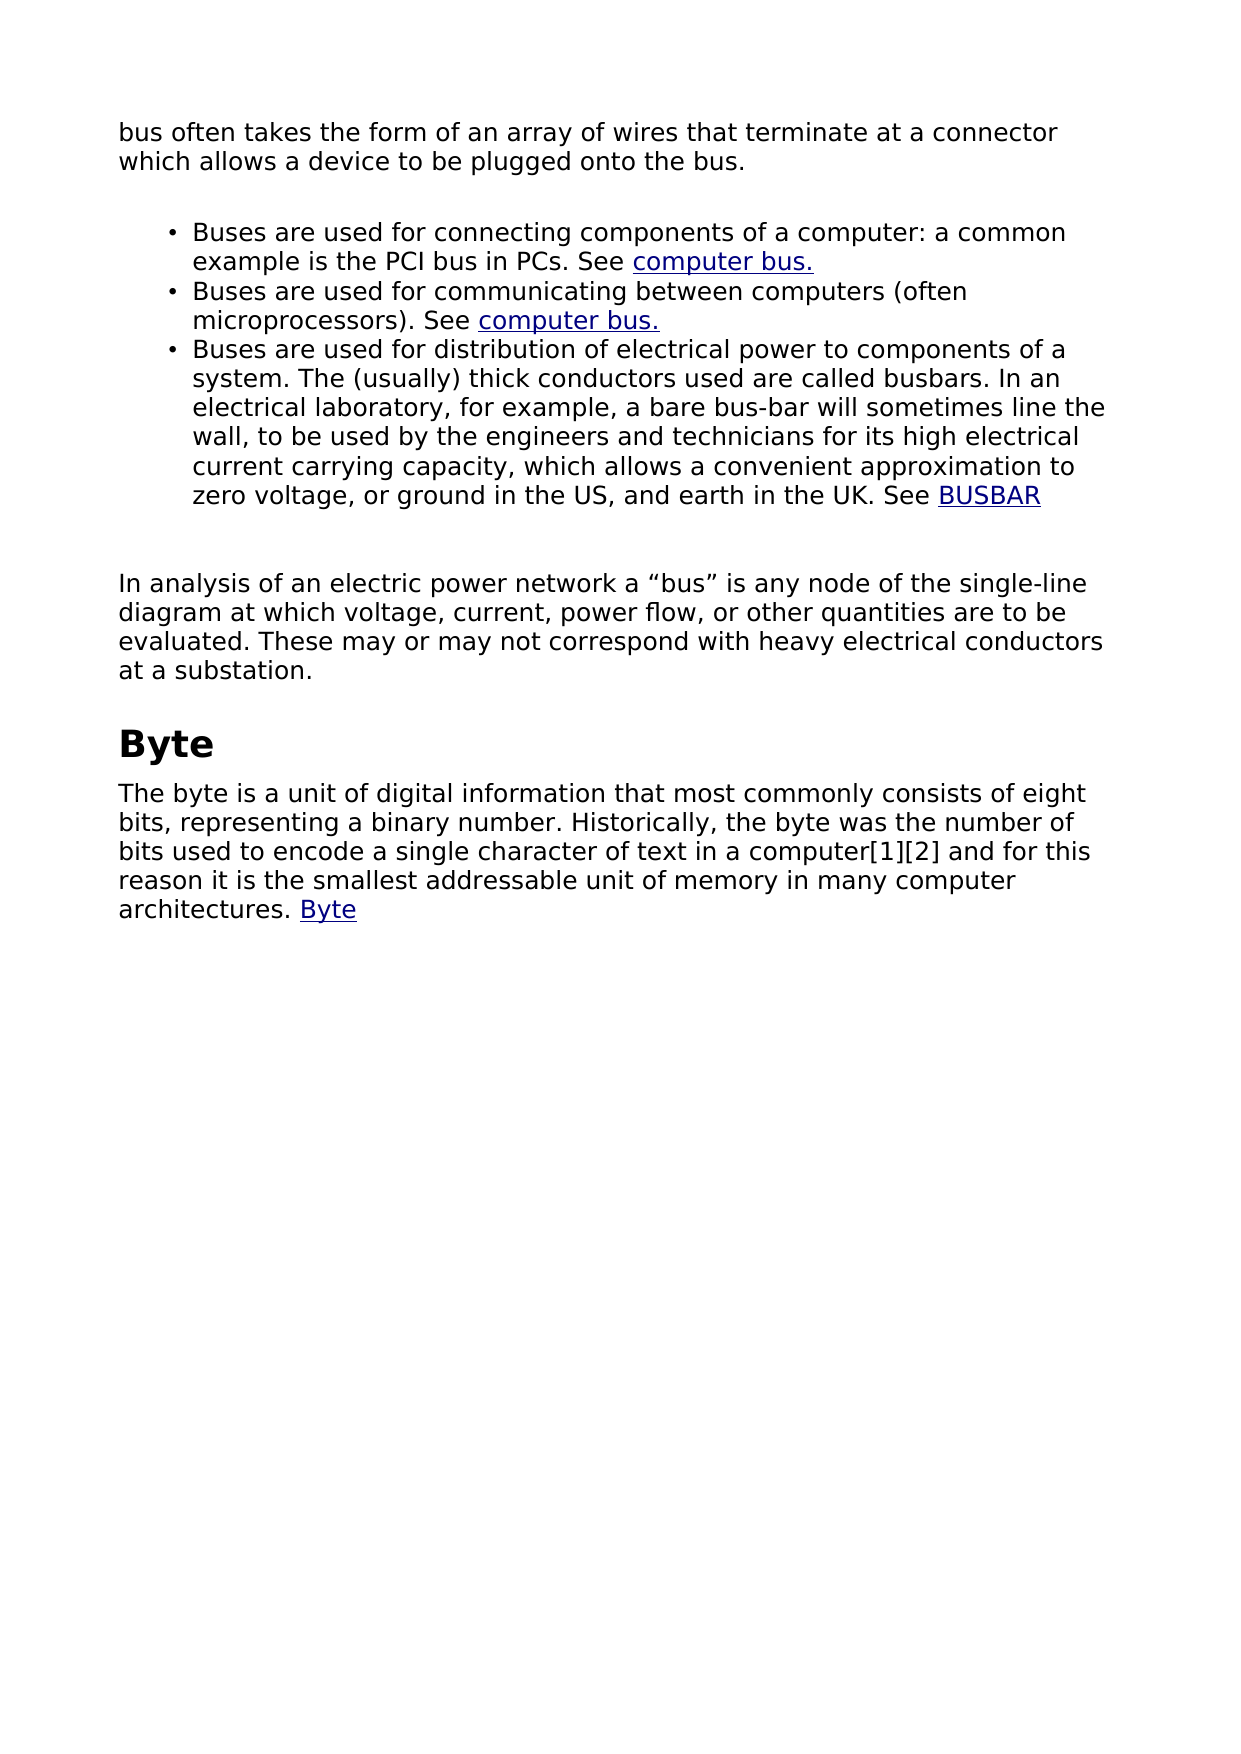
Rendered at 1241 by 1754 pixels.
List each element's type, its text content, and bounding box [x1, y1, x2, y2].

list Buses are used for communicating between computers (often microprocessors). See computer bus. [177, 277, 1122, 335]
text The byte is a unit of digital information that most commonly consists of eight bits, representing a binary number. Historically, the byte was the number of bits used to encode a single character of text in a computer[1][2] and for this reason it is the smallest addressable unit of memory in many computer architectures. Byte [118, 779, 1122, 925]
text In analysis of an electric power network a “bus” is any node of the single-line diagram at which voltage, current, power flow, or other quantities are to be evaluated. These may or may not correspond with heavy electrical conductors at a substation. [118, 569, 1122, 685]
list Buses are used for distribution of electrical power to components of a system. The (usually) thick conductors used are called busbars. In an electrical laboratory, for example, a bare bus-bar will sometimes line the wall, to be used by the engineers and technicians for its high electrical current carrying capacity, which allows a convenient approximation to zero voltage, or ground in the US, and earth in the UK. See BUSBAR [177, 335, 1122, 539]
list Buses are used for connecting components of a computer: a common example is the PCI bus in PCs. See computer bus. [177, 218, 1122, 277]
text bus often takes the form of an array of wires that terminate at a connector which allows a device to be plugged onto the bus. [118, 118, 1122, 176]
subtitle Byte [118, 723, 1122, 767]
